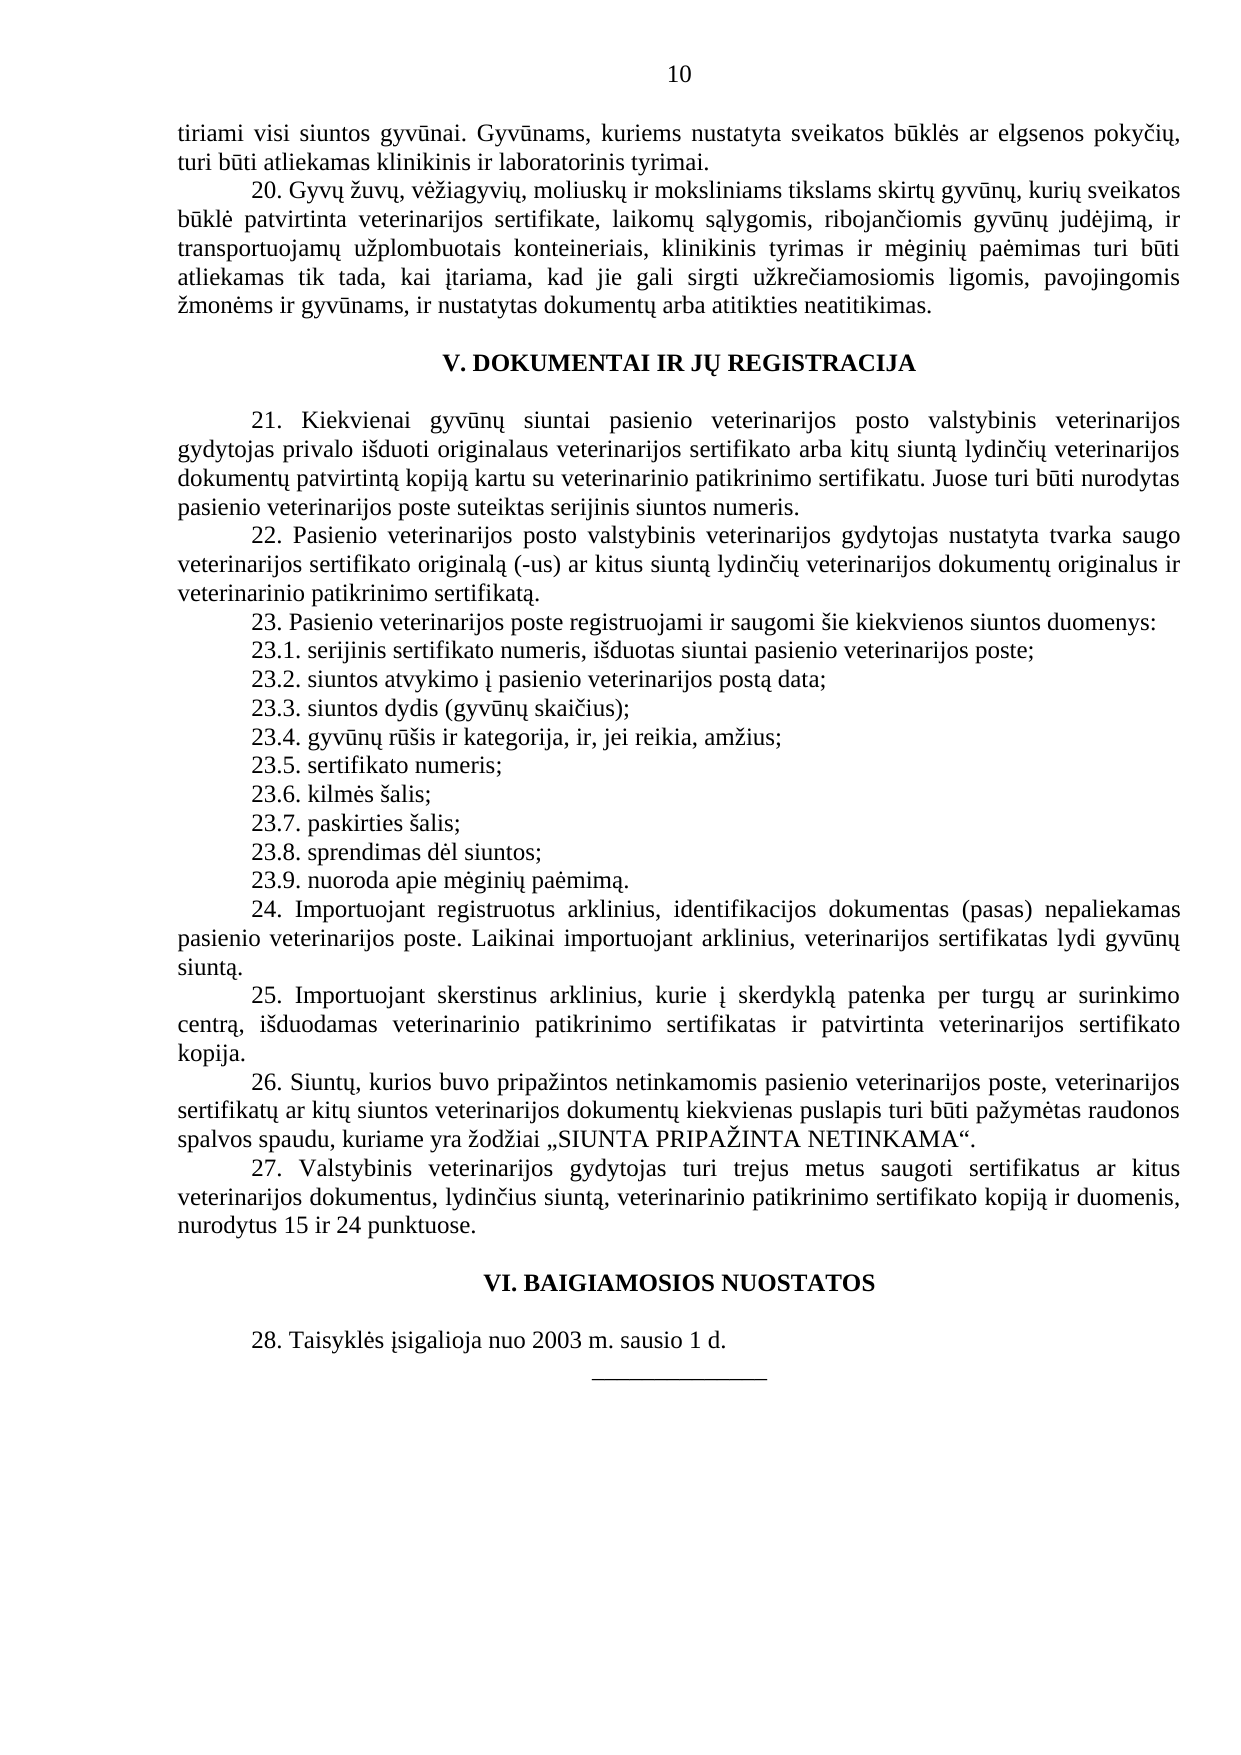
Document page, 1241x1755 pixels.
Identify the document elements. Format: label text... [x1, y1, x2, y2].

text 23.5. sertifikato numeris; [177, 751, 1181, 779]
text 23.3. siuntos dydis (gyvūnų skaičius); [177, 693, 1181, 722]
text V. DOKUMENTAI IR JŲ REGISTRACIJA [177, 348, 1181, 377]
text 23.4. gyvūnų rūšis ir kategorija, ir, jei reikia, amžius; [177, 722, 1181, 751]
text 25. Importuojant skerstinus arklinius, kurie į skerdyklą patenka per turgų ar surinkimo centrą, išduodamas veterinarinio patikrinimo sertifikatas ir patvirtinta veterinarijos sertifikato kopija. [177, 981, 1181, 1067]
text 23. Pasienio veterinarijos poste registruojami ir saugomi šie kiekvienos siuntos duomenys: [177, 607, 1181, 636]
text 23.1. serijinis sertifikato numeris, išduotas siuntai pasienio veterinarijos poste; [177, 636, 1181, 664]
text VI. BAIGIAMOSIOS NUOSTATOS [177, 1268, 1181, 1297]
text 23.8. sprendimas dėl siuntos; [177, 837, 1181, 866]
text 23.7. paskirties šalis; [177, 808, 1181, 837]
text 24. Importuojant registruotus arklinius, identifikacijos dokumentas (pasas) nepaliekamas pasienio veterinarijos poste. Laikinai importuojant arklinius, veterinarijos sertifikatas lydi gyvūnų siuntą. [177, 894, 1181, 981]
text 28. Taisyklės įsigalioja nuo 2003 m. sausio 1 d. [177, 1326, 1181, 1354]
text 23.2. siuntos atvykimo į pasienio veterinarijos postą data; [177, 664, 1181, 693]
text ______________ [177, 1354, 1181, 1383]
text 20. Gyvų žuvų, vėžiagyvių, moliuskų ir moksliniams tikslams skirtų gyvūnų, kurių sveikatos būklė patvirtinta veterinarijos sertifikate, laikomų sąlygomis, ribojančiomis gyvūnų judėjimą, ir transportuojamų užplombuotais konteineriais, klinikinis tyrimas ir mėginių paėmimas turi būti atliekamas tik tada, kai įtariama, kad jie gali sirgti užkrečiamosiomis ligomis, pavojingomis žmonėms ir gyvūnams, ir nustatytas dokumentų arba atitikties neatitikimas. [177, 176, 1181, 319]
text tiriami visi siuntos gyvūnai. Gyvūnams, kuriems nustatyta sveikatos būklės ar elgsenos pokyčių, turi būti atliekamas klinikinis ir laboratorinis tyrimai. [177, 118, 1181, 176]
text 23.6. kilmės šalis; [177, 779, 1181, 808]
text 22. Pasienio veterinarijos posto valstybinis veterinarijos gydytojas nustatyta tvarka saugo veterinarijos sertifikato originalą (-us) ar kitus siuntą lydinčių veterinarijos dokumentų originalus ir veterinarinio patikrinimo sertifikatą. [177, 521, 1181, 607]
text 21. Kiekvienai gyvūnų siuntai pasienio veterinarijos posto valstybinis veterinarijos gydytojas privalo išduoti originalaus veterinarijos sertifikato arba kitų siuntą lydinčių veterinarijos dokumentų patvirtintą kopiją kartu su veterinarinio patikrinimo sertifikatu. Juose turi būti nurodytas pasienio veterinarijos poste suteiktas serijinis siuntos numeris. [177, 406, 1181, 521]
text 26. Siuntų, kurios buvo pripažintos netinkamomis pasienio veterinarijos poste, veterinarijos sertifikatų ar kitų siuntos veterinarijos dokumentų kiekvienas puslapis turi būti pažymėtas raudonos spalvos spaudu, kuriame yra žodžiai „SIUNTA PRIPAŽINTA NETINKAMA“. [177, 1067, 1181, 1153]
text 27. Valstybinis veterinarijos gydytojas turi trejus metus saugoti sertifikatus ar kitus veterinarijos dokumentus, lydinčius siuntą, veterinarinio patikrinimo sertifikato kopiją ir duomenis, nurodytus 15 ir 24 punktuose. [177, 1153, 1181, 1239]
text 23.9. nuoroda apie mėginių paėmimą. [177, 866, 1181, 894]
